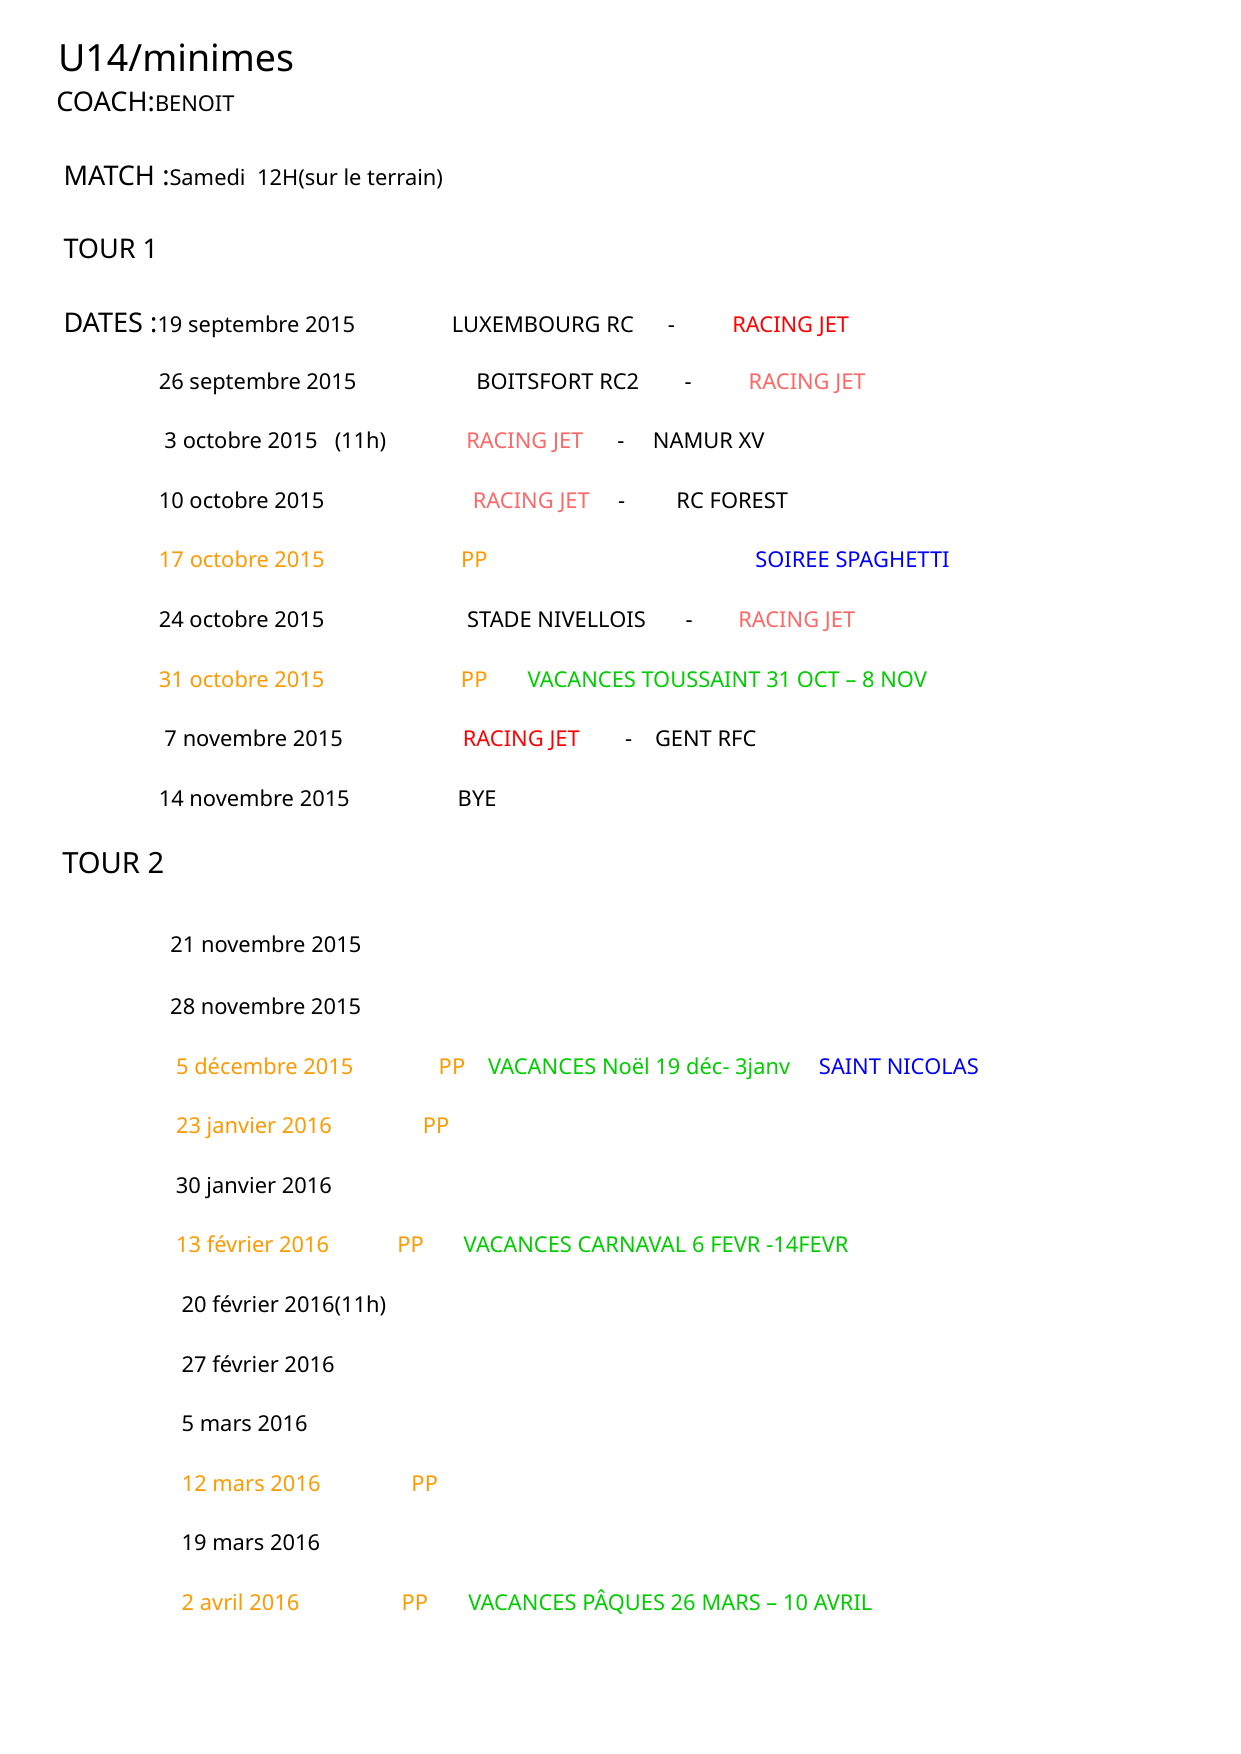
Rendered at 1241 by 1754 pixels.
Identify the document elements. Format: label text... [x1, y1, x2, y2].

text 26 septembre 2015 BOITSFORT RC2 - RACING JET [56, 366, 1123, 395]
text 12 mars 2016 PP [56, 1468, 1123, 1498]
text 2 avril 2016 PP VACANCES PÂQUES 26 MARS – 10 AVRIL [56, 1587, 1123, 1617]
text 24 octobre 2015 STADE NIVELLOIS - RACING JET [56, 604, 1123, 634]
text 21 novembre 2015 [56, 922, 1123, 961]
text 17 octobre 2015 PP SOIREE SPAGHETTI [56, 544, 1123, 574]
text DATES :19 septembre 2015 LUXEMBOURG RC - RACING JET [56, 303, 1123, 340]
text MATCH :Samedi 12H(sur le terrain) [56, 156, 1123, 193]
text TOUR 2 [56, 842, 1123, 882]
text 27 février 2016 [56, 1349, 1123, 1378]
text U14/minimes [58, 31, 1123, 82]
text 10 octobre 2015 RACING JET - RC FOREST [56, 485, 1123, 514]
text 5 décembre 2015 PP VACANCES Noël 19 déc- 3janv SAINT NICOLAS [56, 1051, 1123, 1081]
text 31 octobre 2015 PP VACANCES TOUSSAINT 31 OCT – 8 NOV [56, 663, 1123, 693]
text 23 janvier 2016 PP [56, 1110, 1123, 1140]
text 30 janvier 2016 [56, 1170, 1123, 1200]
text 13 février 2016 PP VACANCES CARNAVAL 6 FEVR -14FEVR [56, 1229, 1123, 1259]
text 3 octobre 2015 (11h) RACING JET - NAMUR XV [56, 425, 1123, 455]
text 14 novembre 2015 BYE [56, 783, 1123, 812]
text 5 mars 2016 [56, 1408, 1123, 1438]
text 19 mars 2016 [56, 1527, 1123, 1557]
text 20 février 2016(11h) [56, 1289, 1123, 1319]
text 28 novembre 2015 [56, 991, 1123, 1021]
text COACH:BENOIT [56, 82, 1123, 119]
text TOUR 1 [56, 230, 1123, 267]
text 7 novembre 2015 RACING JET - GENT RFC [56, 723, 1123, 753]
